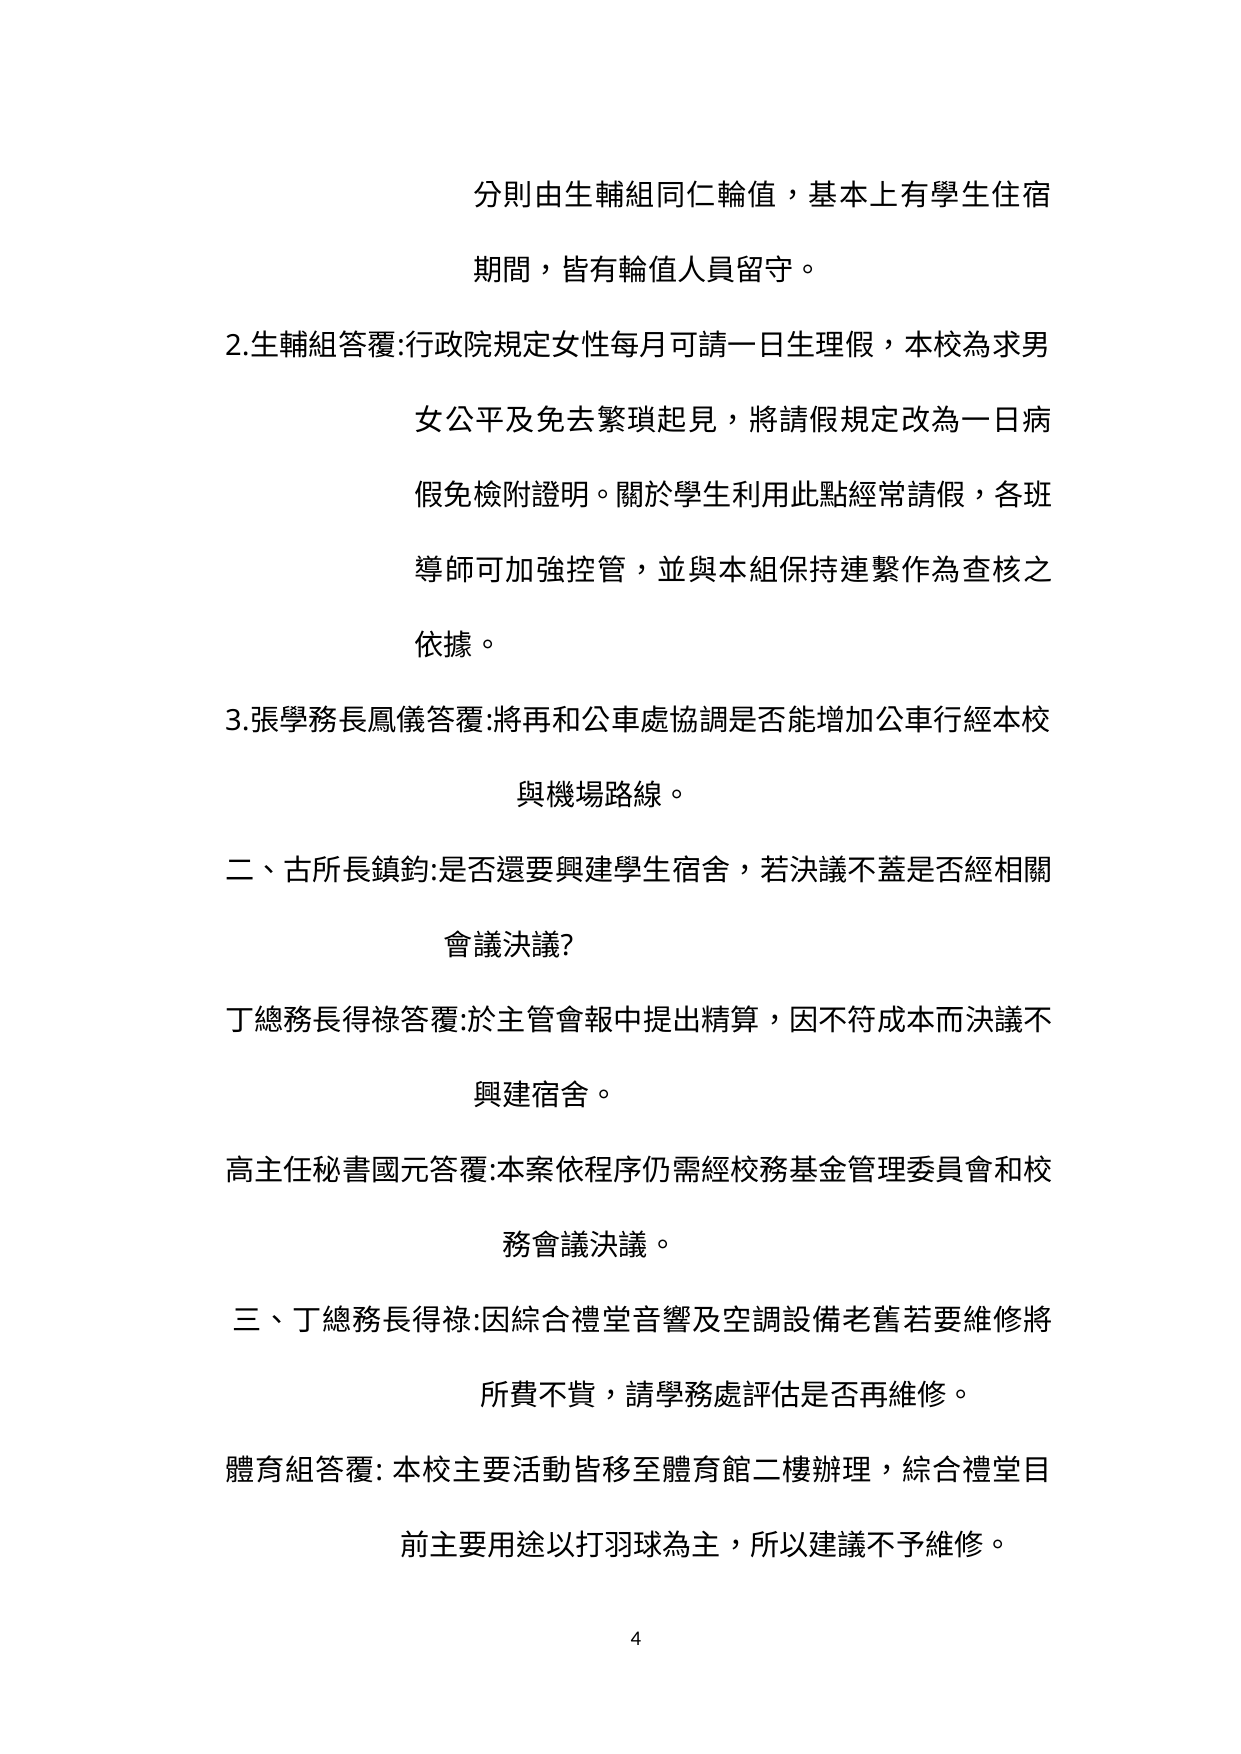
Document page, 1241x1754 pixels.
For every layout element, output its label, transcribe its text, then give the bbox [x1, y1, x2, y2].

text 高主任秘書國元答覆:本案依程序仍需經校務基金管理委員會和校務會議決議。 [225, 1130, 1053, 1280]
text 分則由生輔組同仁輪值，基本上有學生住宿期間，皆有輪值人員留守。 [225, 155, 1053, 305]
text 三、丁總務長得祿:因綜合禮堂音響及空調設備老舊若要維修將 所費不貲，請學務處評估是否再維修。 [232, 1280, 1053, 1430]
text 二、古所長鎮鈞:是否還要興建學生宿舍，若決議不蓋是否經相關會議決議? [225, 830, 1053, 980]
text 丁總務長得祿答覆:於主管會報中提出精算，因不符成本而決議不興建宿舍。 [225, 980, 1053, 1130]
text 2.生輔組答覆:行政院規定女性每月可請一日生理假，本校為求男女公平及免去繁瑣起見，將請假規定改為一日病假免檢附證明。關於學生利用此點經常請假，各班導師可加強控管，並與本組保持連繫作為查核之依據。 [225, 305, 1053, 680]
text 3.張學務長鳳儀答覆:將再和公車處協調是否能增加公車行經本校與機場路線。 [225, 680, 1053, 830]
text 體育組答覆: 本校主要活動皆移至體育館二樓辦理，綜合禮堂目前主要用途以打羽球為主，所以建議不予維修。 [225, 1430, 1053, 1580]
